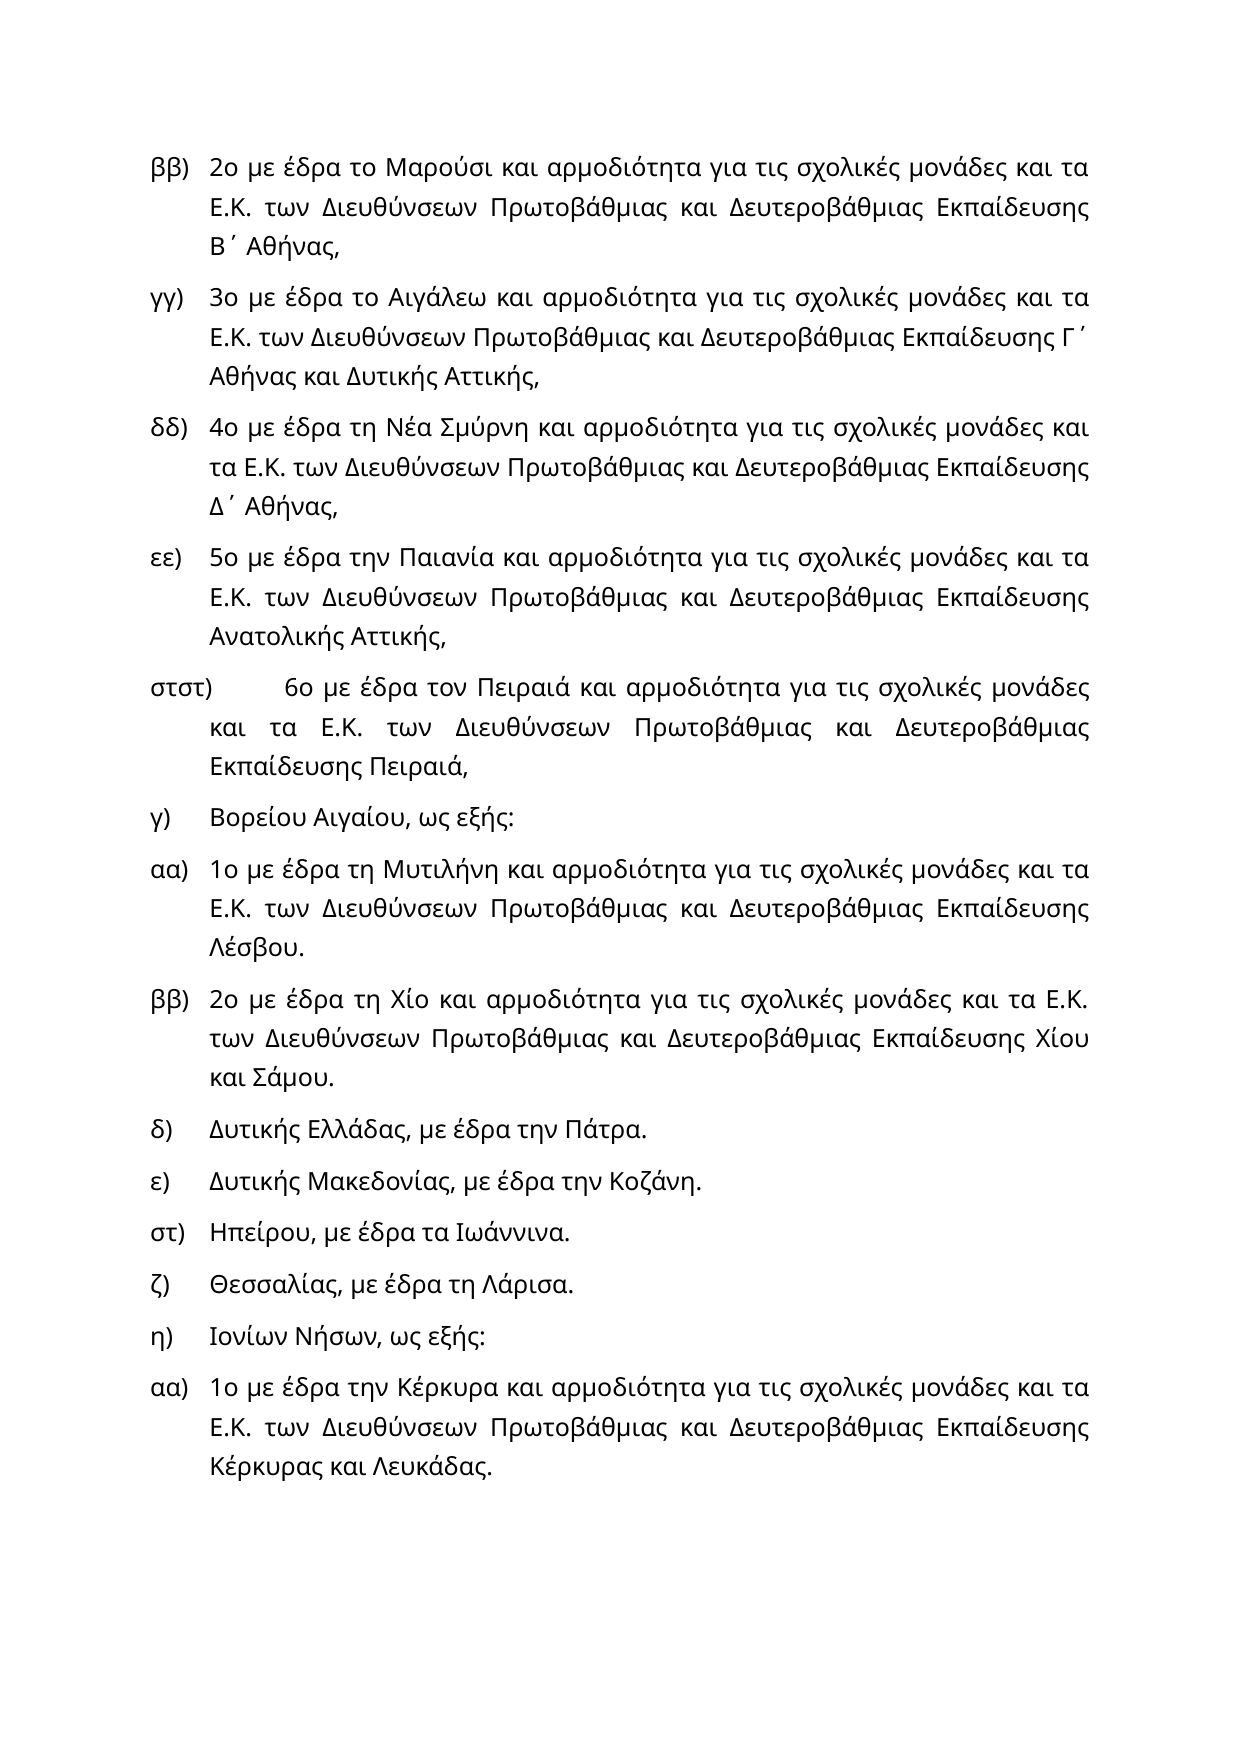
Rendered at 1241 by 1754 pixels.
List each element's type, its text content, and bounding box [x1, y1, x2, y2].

list δδ) 4ο με έδρα τη Νέα Σμύρνη και αρμοδιότητα για τις σχολικές μονάδες και τα Ε.Κ. των Διευθύνσεων Πρωτοβάθμιας και Δευτεροβάθμιας Εκπαίδευσης Δ΄ Αθήνας, [150, 410, 1090, 522]
list ε) Δυτικής Μακεδονίας, με έδρα την Κοζάνη. [150, 1163, 1090, 1197]
list δ) Δυτικής Ελλάδας, με έδρα την Πάτρα. [150, 1112, 1090, 1146]
list αα) 1ο με έδρα τη Μυτιλήνη και αρμοδιότητα για τις σχολικές μονάδες και τα Ε.Κ. των Διευθύνσεων Πρωτοβάθμιας και Δευτεροβάθμιας Εκπαίδευσης Λέσβου. [150, 852, 1090, 964]
list εε) 5ο με έδρα την Παιανία και αρμοδιότητα για τις σχολικές μονάδες και τα Ε.Κ. των Διευθύνσεων Πρωτοβάθμιας και Δευτεροβάθμιας Εκπαίδευσης Ανατολικής Αττικής, [150, 540, 1090, 652]
list γγ) 3ο με έδρα το Αιγάλεω και αρμοδιότητα για τις σχολικές μονάδες και τα Ε.Κ. των Διευθύνσεων Πρωτοβάθμιας και Δευτεροβάθμιας Εκπαίδευσης Γ΄ Αθήνας και Δυτικής Αττικής, [150, 280, 1090, 392]
list αα) 1ο με έδρα την Κέρκυρα και αρμοδιότητα για τις σχολικές μονάδες και τα Ε.Κ. των Διευθύνσεων Πρωτοβάθμιας και Δευτεροβάθμιας Εκπαίδευσης Κέρκυρας και Λευκάδας. [150, 1370, 1090, 1482]
list η) Ιονίων Νήσων, ως εξής: [150, 1318, 1090, 1352]
list στ) Ηπείρου, με έδρα τα Ιωάννινα. [150, 1215, 1090, 1249]
list ββ) 2ο με έδρα το Μαρούσι και αρμοδιότητα για τις σχολικές μονάδες και τα Ε.Κ. των Διευθύνσεων Πρωτοβάθμιας και Δευτεροβάθμιας Εκπαίδευσης Β΄ Αθήνας, [150, 150, 1090, 262]
list γ) Βορείου Αιγαίου, ως εξής: [150, 800, 1090, 834]
list στστ) 6ο με έδρα τον Πειραιά και αρμοδιότητα για τις σχολικές μονάδες και τα Ε.Κ. των Διευθύνσεων Πρωτοβάθμιας και Δευτεροβάθμιας Εκπαίδευσης Πειραιά, [150, 670, 1090, 782]
list ζ) Θεσσαλίας, με έδρα τη Λάρισα. [150, 1267, 1090, 1301]
list ββ) 2ο με έδρα τη Χίο και αρμοδιότητα για τις σχολικές μονάδες και τα Ε.Κ. των Διευθύνσεων Πρωτοβάθμιας και Δευτεροβάθμιας Εκπαίδευσης Χίου και Σάμου. [150, 982, 1090, 1094]
